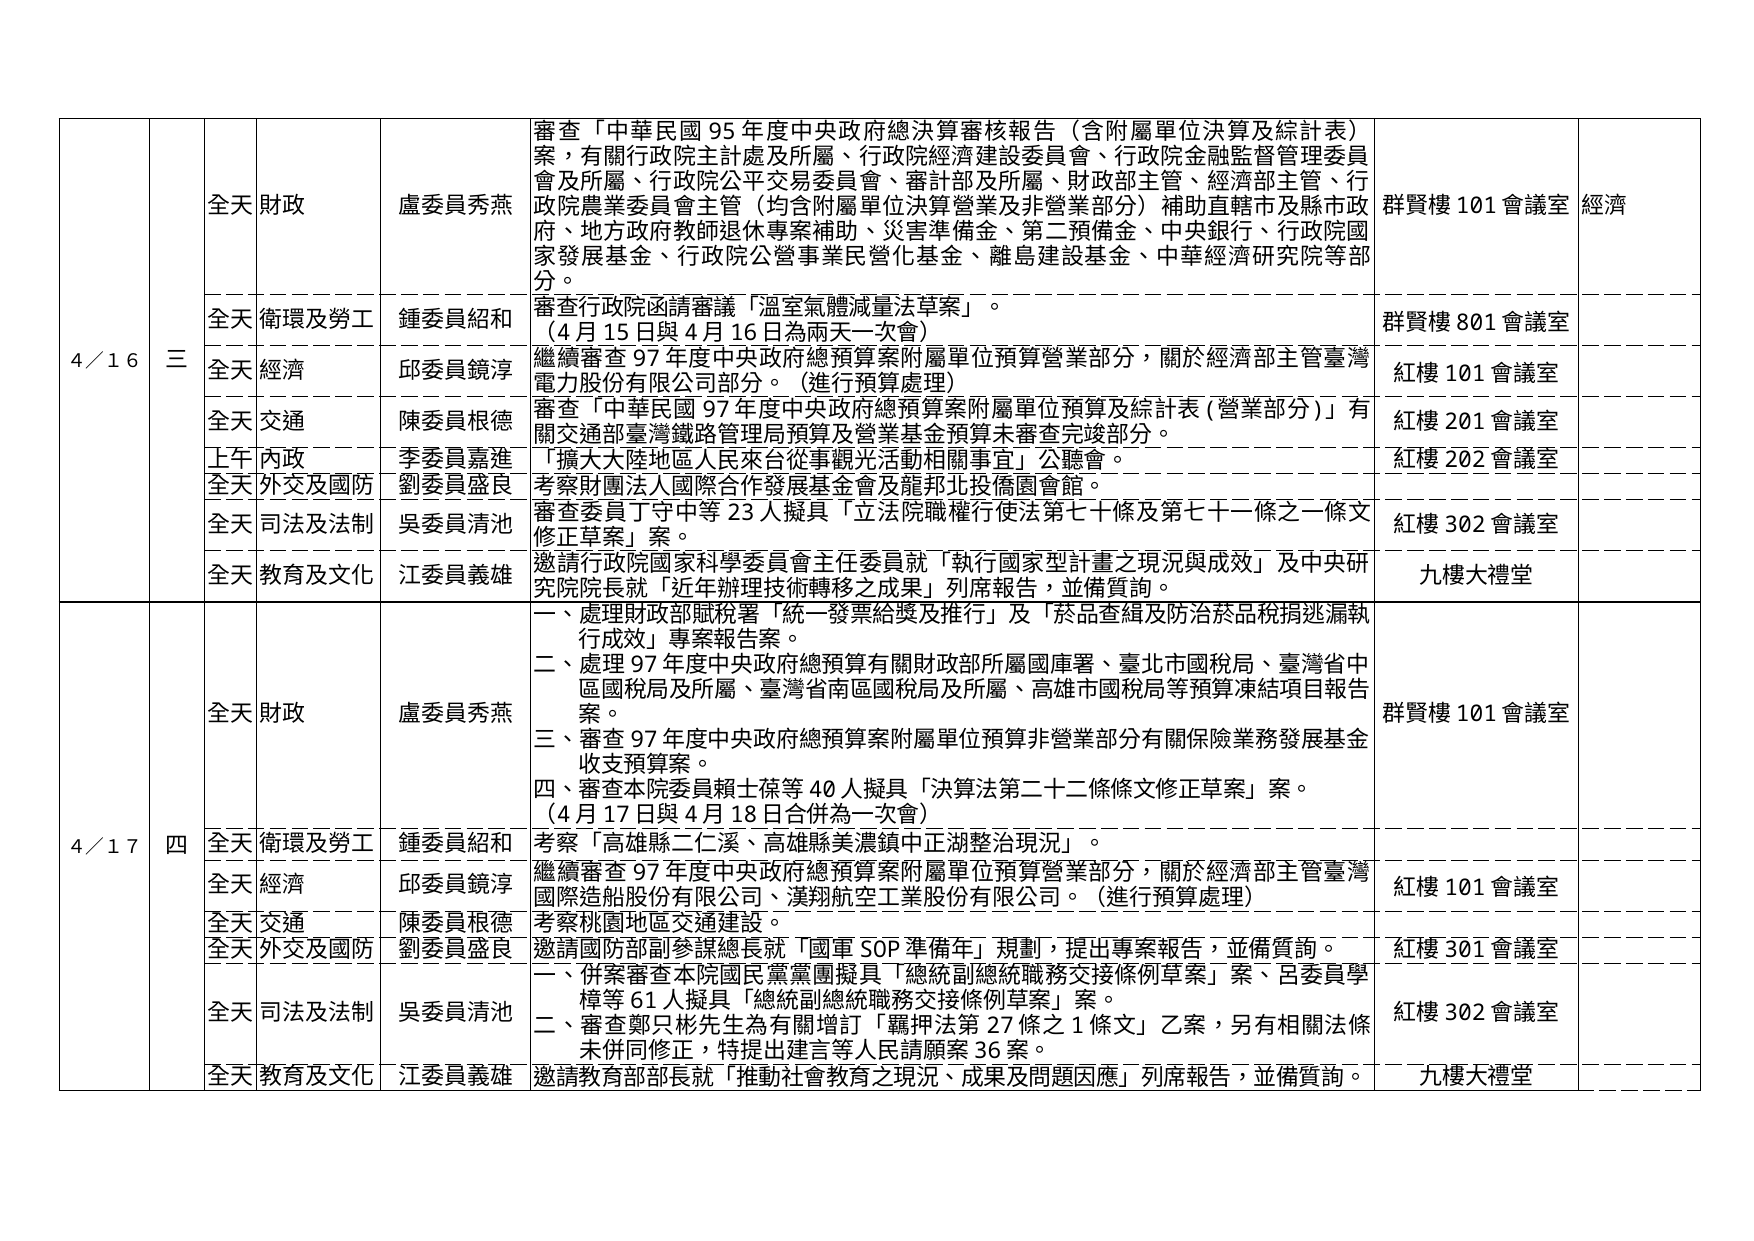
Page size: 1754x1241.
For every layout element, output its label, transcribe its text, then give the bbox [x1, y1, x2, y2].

table_cell 九樓大禮堂 [1375, 1064, 1578, 1090]
table_cell 全天 [205, 345, 256, 396]
table_cell 全天 [205, 294, 256, 345]
table_cell 「擴大大陸地區人民來台從事觀光活動相關事宜」公聽會。 [531, 447, 1374, 473]
table_cell 全天 [205, 1064, 256, 1090]
table_cell 邱委員鏡淳 [381, 860, 530, 911]
table_cell ４／１７ [60, 603, 149, 1090]
table_cell 一、處理財政部賦稅署「統一發票給獎及推行」及「菸品查緝及防治菸品稅捐逃漏執行成效」專案報告案。 二、處理97年度中央政府總預算有關財政部所屬國庫署、臺北市國稅局、臺灣省中區國稅局及所屬、臺灣省南區國稅局及所屬、高雄市國稅局等預算凍結項目報告案。 三、審查97年度中央政府總預算案附屬單位預算非營業部分有關保險業務發展基金收支預算案。 四、審查本院委員賴士葆等40人擬具「決算法第二十二條條文修正草案」案。 （4月17日與4月18日合併為一次會） [531, 603, 1374, 827]
table_cell 全天 [205, 963, 256, 1064]
table_cell 劉委員盛良 [381, 473, 530, 499]
table_cell 交通 [257, 911, 380, 937]
table_cell 全天 [205, 473, 256, 499]
table_cell ４／１６ [60, 119, 149, 601]
table_cell 一、併案審查本院國民黨黨團擬具「總統副總統職務交接條例草案」案、呂委員學樟等61人擬具「總統副總統職務交接條例草案」案。 二、審查鄭只彬先生為有關增訂「羈押法第27條之1條文」乙案，另有相關法條未併同修正，特提出建言等人民請願案36案。 [531, 963, 1374, 1064]
table_cell 盧委員秀燕 [381, 603, 530, 827]
table_cell 邀請國防部副參謀總長就「國軍SOP準備年」規劃，提出專案報告，並備質詢。 [531, 937, 1374, 963]
table_cell 群賢樓101會議室 [1375, 119, 1578, 294]
table_cell 江委員義雄 [381, 550, 530, 601]
table_cell 審查行政院函請審議「溫室氣體減量法草案」。 （4月15日與4月16日為兩天一次會） [531, 294, 1374, 345]
table_cell 陳委員根德 [381, 396, 530, 447]
table_cell 繼續審查97年度中央政府總預算案附屬單位預算營業部分，關於經濟部主管臺灣國際造船股份有限公司、漢翔航空工業股份有限公司。（進行預算處理） [531, 860, 1374, 911]
table_cell [1375, 828, 1578, 860]
table_cell 審查委員丁守中等23人擬具「立法院職權行使法第七十條及第七十一條之一條文修正草案」案。 [531, 499, 1374, 550]
table_cell 內政 [257, 447, 380, 473]
table_cell 司法及法制 [257, 499, 380, 550]
table_cell 盧委員秀燕 [381, 119, 530, 294]
table_cell 紅樓302會議室 [1375, 499, 1578, 550]
table_cell [1375, 911, 1578, 937]
table_cell 審查「中華民國95年度中央政府總決算審核報告（含附屬單位決算及綜計表）案，有關行政院主計處及所屬、行政院經濟建設委員會、行政院金融監督管理委員會及所屬、行政院公平交易委員會、審計部及所屬、財政部主管、經濟部主管、行政院農業委員會主管（均含附屬單位決算營業及非營業部分）補助直轄市及縣市政府、地方政府教師退休專案補助、災害準備金、第二預備金、中央銀行、行政院國家發展基金、行政院公營事業民營化基金、離島建設基金、中華經濟研究院等部分。 [531, 119, 1374, 294]
table_cell 考察桃園地區交通建設。 [531, 911, 1374, 937]
table_cell 經濟 [257, 860, 380, 911]
table_cell [1375, 473, 1578, 499]
table_cell 司法及法制 [257, 963, 380, 1064]
table_cell 全天 [205, 828, 256, 860]
table_cell 全天 [205, 499, 256, 550]
table_cell 全天 [205, 860, 256, 911]
table_cell 交通 [257, 396, 380, 447]
table_cell 鍾委員紹和 [381, 294, 530, 345]
table_cell 紅樓302會議室 [1375, 963, 1578, 1064]
table_cell [1579, 396, 1700, 447]
table_cell 三 [150, 119, 204, 601]
table_cell [1579, 447, 1700, 473]
table_cell 教育及文化 [257, 550, 380, 601]
table_cell 群賢樓101會議室 [1375, 603, 1578, 827]
table_cell 陳委員根德 [381, 911, 530, 937]
table_cell 全天 [205, 911, 256, 937]
table_cell 吳委員清池 [381, 963, 530, 1064]
table_cell 衛環及勞工 [257, 828, 380, 860]
table_cell 考察財團法人國際合作發展基金會及龍邦北投僑園會館。 [531, 473, 1374, 499]
table_cell [1579, 828, 1700, 860]
table_cell 劉委員盛良 [381, 937, 530, 963]
table_cell 鍾委員紹和 [381, 828, 530, 860]
table_cell 九樓大禮堂 [1375, 550, 1578, 601]
table_cell 全天 [205, 119, 256, 294]
table_cell 全天 [205, 603, 256, 827]
table_cell 李委員嘉進 [381, 447, 530, 473]
table_cell [1579, 345, 1700, 396]
table_cell [1579, 911, 1700, 937]
table_cell [1579, 860, 1700, 911]
table_cell 四 [150, 603, 204, 1090]
table_cell 全天 [205, 396, 256, 447]
table_cell 經濟 [1579, 119, 1700, 294]
table_cell 紅樓202會議室 [1375, 447, 1578, 473]
table_cell 邱委員鏡淳 [381, 345, 530, 396]
table_cell [1579, 937, 1700, 963]
table_cell 江委員義雄 [381, 1064, 530, 1090]
table_cell 上午 [205, 447, 256, 473]
table_cell [1579, 1064, 1700, 1090]
table_cell 紅樓101會議室 [1375, 345, 1578, 396]
table_cell 衛環及勞工 [257, 294, 380, 345]
table_cell 吳委員清池 [381, 499, 530, 550]
table_cell 邀請行政院國家科學委員會主任委員就「執行國家型計畫之現況與成效」及中央研究院院長就「近年辦理技術轉移之成果」列席報告，並備質詢。 [531, 550, 1374, 601]
table_cell [1579, 550, 1700, 601]
table_cell 紅樓101會議室 [1375, 860, 1578, 911]
table_cell 紅樓201會議室 [1375, 396, 1578, 447]
table_cell [1579, 963, 1700, 1064]
table_cell 紅樓301會議室 [1375, 937, 1578, 963]
table_cell 教育及文化 [257, 1064, 380, 1090]
table_cell 繼續審查97年度中央政府總預算案附屬單位預算營業部分，關於經濟部主管臺灣電力股份有限公司部分。（進行預算處理） [531, 345, 1374, 396]
table_cell [1579, 294, 1700, 345]
table_cell 全天 [205, 550, 256, 601]
table_cell 經濟 [257, 345, 380, 396]
table_cell [1579, 499, 1700, 550]
table_cell [1579, 603, 1700, 827]
table_cell 邀請教育部部長就「推動社會教育之現況、成果及問題因應」列席報告，並備質詢。 [531, 1064, 1374, 1090]
table_cell 審查「中華民國97年度中央政府總預算案附屬單位預算及綜計表(營業部分)」有關交通部臺灣鐵路管理局預算及營業基金預算未審查完竣部分。 [531, 396, 1374, 447]
table_cell 財政 [257, 119, 380, 294]
table_cell 考察「高雄縣二仁溪、高雄縣美濃鎮中正湖整治現況」。 [531, 828, 1374, 860]
table_cell 全天 [205, 937, 256, 963]
table_cell [1579, 473, 1700, 499]
table_cell 群賢樓801會議室 [1375, 294, 1578, 345]
table_cell 外交及國防 [257, 473, 380, 499]
table_cell 財政 [257, 603, 380, 827]
table_cell 外交及國防 [257, 937, 380, 963]
